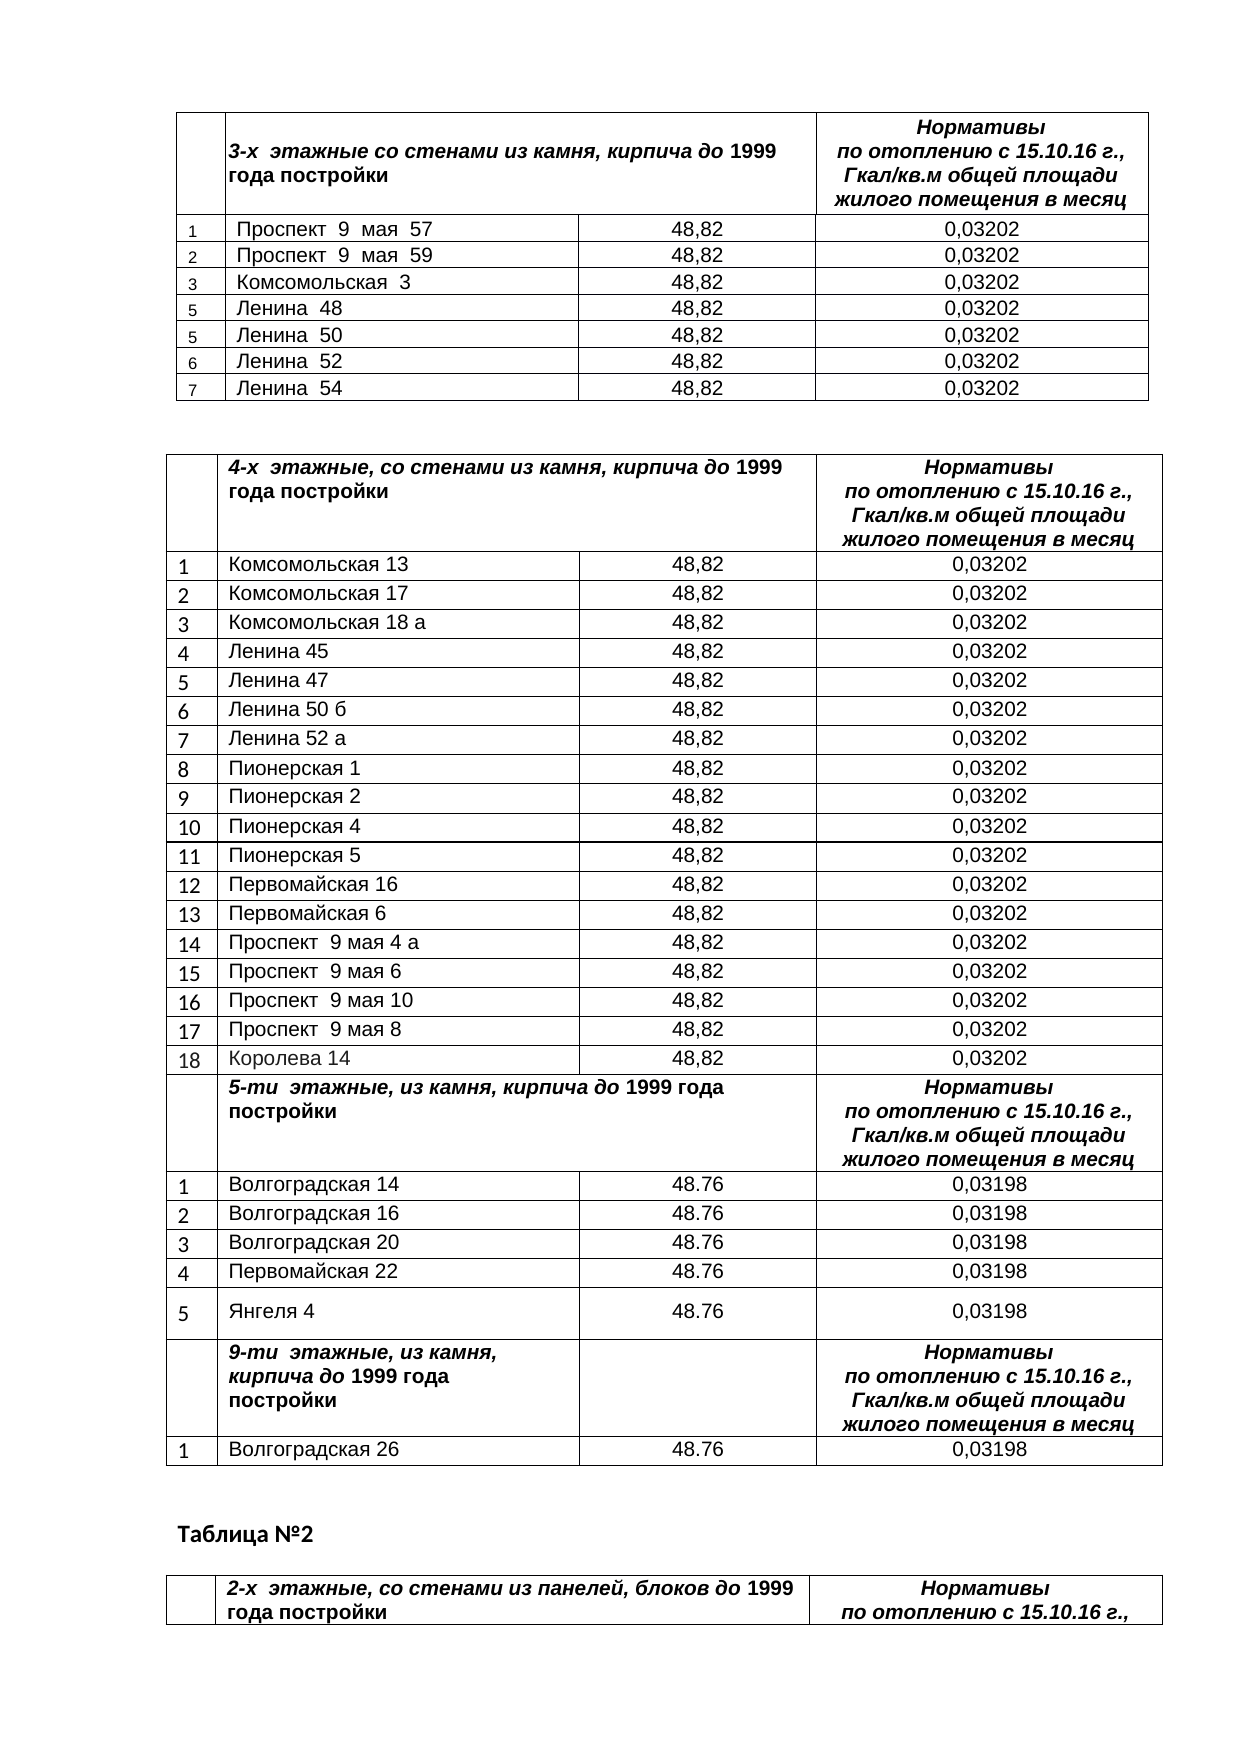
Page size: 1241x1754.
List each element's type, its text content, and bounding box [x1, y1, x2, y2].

table_cell 6 [177, 348, 225, 373]
table_cell 0,03202 [817, 901, 1162, 929]
table_cell 0,03202 [817, 1046, 1162, 1074]
table_cell 0,03202 [817, 610, 1162, 638]
table_cell Комсомольская 3 [226, 268, 578, 294]
table_cell Ленина 50 б [218, 697, 579, 725]
table_cell 15 [167, 959, 217, 987]
table_cell 48,82 [580, 784, 816, 812]
table_cell Комсомольская 17 [218, 581, 579, 609]
table_cell Ленина 48 [226, 295, 578, 320]
table_cell 48,82 [580, 726, 816, 754]
table_cell 48,82 [580, 610, 816, 638]
table_cell Королева 14 [218, 1046, 579, 1074]
table_header [167, 455, 217, 551]
table_cell Ленина 47 [218, 668, 579, 696]
table_cell 0,03202 [817, 1017, 1162, 1045]
table_cell 2 [177, 242, 225, 267]
table_cell Первомайская 6 [218, 901, 579, 929]
table_cell Проспект 9 мая 57 [226, 215, 578, 241]
table_cell 8 [167, 755, 217, 783]
table_cell 11 [167, 843, 217, 871]
table_cell 9-ти этажные, из камня, кирпича до 1999 года постройки [218, 1340, 579, 1436]
table_cell 48,82 [579, 215, 815, 241]
table_cell 48,82 [580, 639, 816, 667]
table_cell Ленина 45 [218, 639, 579, 667]
table_cell Волгоградская 14 [218, 1172, 579, 1200]
table_cell 48,82 [579, 242, 815, 267]
table_cell Пионерская 4 [218, 814, 579, 841]
table_cell 48,82 [579, 321, 815, 347]
text Таблица №2 [177, 1519, 1152, 1549]
table_cell 48,82 [580, 901, 816, 929]
table_cell 10 [167, 814, 217, 841]
table_cell 0,03198 [817, 1172, 1162, 1200]
table_cell 0,03202 [817, 814, 1162, 841]
table_header [167, 1576, 215, 1623]
table_header Нормативы по отоплению с 15.10.16 г., Гкал/кв.м общей площади жилого помещения в месяц [817, 113, 1148, 214]
table_cell 5 [177, 295, 225, 320]
table_cell Проспект 9 мая 4 а [218, 930, 579, 958]
table_cell Пионерская 5 [218, 843, 579, 871]
table_cell Нормативы по отоплению с 15.10.16 г., Гкал/кв.м общей площади жилого помещения в месяц [817, 1075, 1162, 1171]
table_cell 13 [167, 901, 217, 929]
table_cell Первомайская 22 [218, 1259, 579, 1287]
table_cell Ленина 52 [226, 348, 578, 373]
table_cell 3 [177, 268, 225, 294]
table_cell 0,03202 [817, 959, 1162, 987]
table_header 4-х этажные, со стенами из камня, кирпича до 1999 года постройки [218, 455, 816, 551]
table_cell 48,76 [580, 1172, 816, 1200]
table_cell 0,03202 [817, 843, 1162, 871]
table_cell 0,03202 [817, 988, 1162, 1016]
table_cell 3 [167, 1230, 217, 1258]
table_cell 48,76 [580, 1259, 816, 1287]
table_header Нормативы по отоплению с 15.10.16 г., Гкал/кв.м общей площади жилого помещения в месяц [817, 455, 1162, 551]
table_cell 0,03198 [817, 1230, 1162, 1258]
table_cell 0,03202 [816, 268, 1148, 294]
table_cell Первомайская 16 [218, 872, 579, 899]
table_cell 48,82 [580, 843, 816, 871]
table_cell 48,82 [579, 374, 815, 400]
table_cell 0,03202 [816, 215, 1148, 241]
table_cell 0,03202 [816, 242, 1148, 267]
table_cell 48,76 [580, 1288, 816, 1339]
table_cell 0,03202 [816, 321, 1148, 347]
table_cell 0,03202 [817, 784, 1162, 812]
table_cell 0,03202 [816, 348, 1148, 373]
table_cell 2 [167, 1201, 217, 1229]
table_cell 0,03198 [817, 1259, 1162, 1287]
table_cell 48,82 [579, 268, 815, 294]
table_cell 48,82 [580, 697, 816, 725]
table_cell 0,03202 [817, 668, 1162, 696]
table_cell 48,82 [579, 348, 815, 373]
table_cell 2 [167, 581, 217, 609]
table_cell 0,03202 [817, 726, 1162, 754]
table_cell Комсомольская 18 а [218, 610, 579, 638]
table_header [177, 113, 225, 214]
table_cell 0,03202 [816, 374, 1148, 400]
table_cell 1 [167, 1437, 217, 1464]
table_cell 48,82 [580, 959, 816, 987]
table_header Нормативы по отоплению с 15.10.16 г., [810, 1576, 1162, 1623]
table_cell [580, 1340, 816, 1436]
table_cell Янгеля 4 [218, 1288, 579, 1339]
table_cell 48,82 [580, 755, 816, 783]
table_cell Комсомольская 13 [218, 552, 579, 580]
table_cell Ленина 52 а [218, 726, 579, 754]
table_cell 7 [177, 374, 225, 400]
table_cell 9 [167, 784, 217, 812]
table_cell 1 [167, 1172, 217, 1200]
table_cell 1 [167, 552, 217, 580]
table_cell 48,76 [580, 1437, 816, 1464]
table_cell 48,82 [580, 668, 816, 696]
table_header 2-х этажные, со стенами из панелей, блоков до 1999 года постройки [216, 1576, 809, 1623]
table_cell 0,03198 [817, 1288, 1162, 1339]
table_cell Волгоградская 20 [218, 1230, 579, 1258]
table_cell Ленина 50 [226, 321, 578, 347]
table_cell Нормативы по отоплению с 15.10.16 г., Гкал/кв.м общей площади жилого помещения в месяц [817, 1340, 1162, 1436]
table_cell 18 [167, 1046, 217, 1074]
table_cell 17 [167, 1017, 217, 1045]
table_cell Ленина 54 [226, 374, 578, 400]
table_cell 0,03202 [817, 755, 1162, 783]
table_cell Проспект 9 мая 59 [226, 242, 578, 267]
table_cell Проспект 9 мая 6 [218, 959, 579, 987]
table_cell 48,82 [580, 552, 816, 580]
table_cell 3 [167, 610, 217, 638]
table_cell 0,03202 [817, 930, 1162, 958]
table_cell 6 [167, 697, 217, 725]
table_cell 48,82 [580, 930, 816, 958]
table_cell 14 [167, 930, 217, 958]
table_cell 48,76 [580, 1230, 816, 1258]
table_cell 0,03202 [817, 581, 1162, 609]
table_cell 48,82 [580, 988, 816, 1016]
table_cell 5 [167, 1288, 217, 1339]
table_cell 0,03202 [816, 295, 1148, 320]
table_cell 0,03202 [817, 697, 1162, 725]
table_cell 0,03198 [817, 1201, 1162, 1229]
table_cell 48,82 [580, 1046, 816, 1074]
table_cell 1 [177, 215, 225, 241]
table_cell 5 [167, 668, 217, 696]
table_cell 48,82 [580, 1017, 816, 1045]
table_cell 0,03202 [817, 639, 1162, 667]
table_cell 0,03198 [817, 1437, 1162, 1464]
table_cell 16 [167, 988, 217, 1016]
table_cell [167, 1340, 217, 1436]
table_cell Пионерская 1 [218, 755, 579, 783]
table_cell 5 [177, 321, 225, 347]
table_cell 48,76 [580, 1201, 816, 1229]
table_cell 48,82 [580, 872, 816, 899]
table_cell Волгоградская 16 [218, 1201, 579, 1229]
table_cell Пионерская 2 [218, 784, 579, 812]
table_cell 0,03202 [817, 872, 1162, 899]
table_cell Волгоградская 26 [218, 1437, 579, 1464]
table_cell Проспект 9 мая 10 [218, 988, 579, 1016]
table_cell 5-ти этажные, из камня, кирпича до 1999 года постройки [218, 1075, 816, 1171]
table_cell 48,82 [580, 814, 816, 841]
table_cell Проспект 9 мая 8 [218, 1017, 579, 1045]
table_cell 48,82 [579, 295, 815, 320]
table_cell 4 [167, 639, 217, 667]
table_cell 12 [167, 872, 217, 899]
table_cell [167, 1075, 217, 1171]
table_cell 48,82 [580, 581, 816, 609]
table_cell 7 [167, 726, 217, 754]
table_cell 0,03202 [817, 552, 1162, 580]
table_cell 4 [167, 1259, 217, 1287]
table_header 3-х этажные со стенами из камня, кирпича до 1999 года постройки [226, 113, 816, 214]
